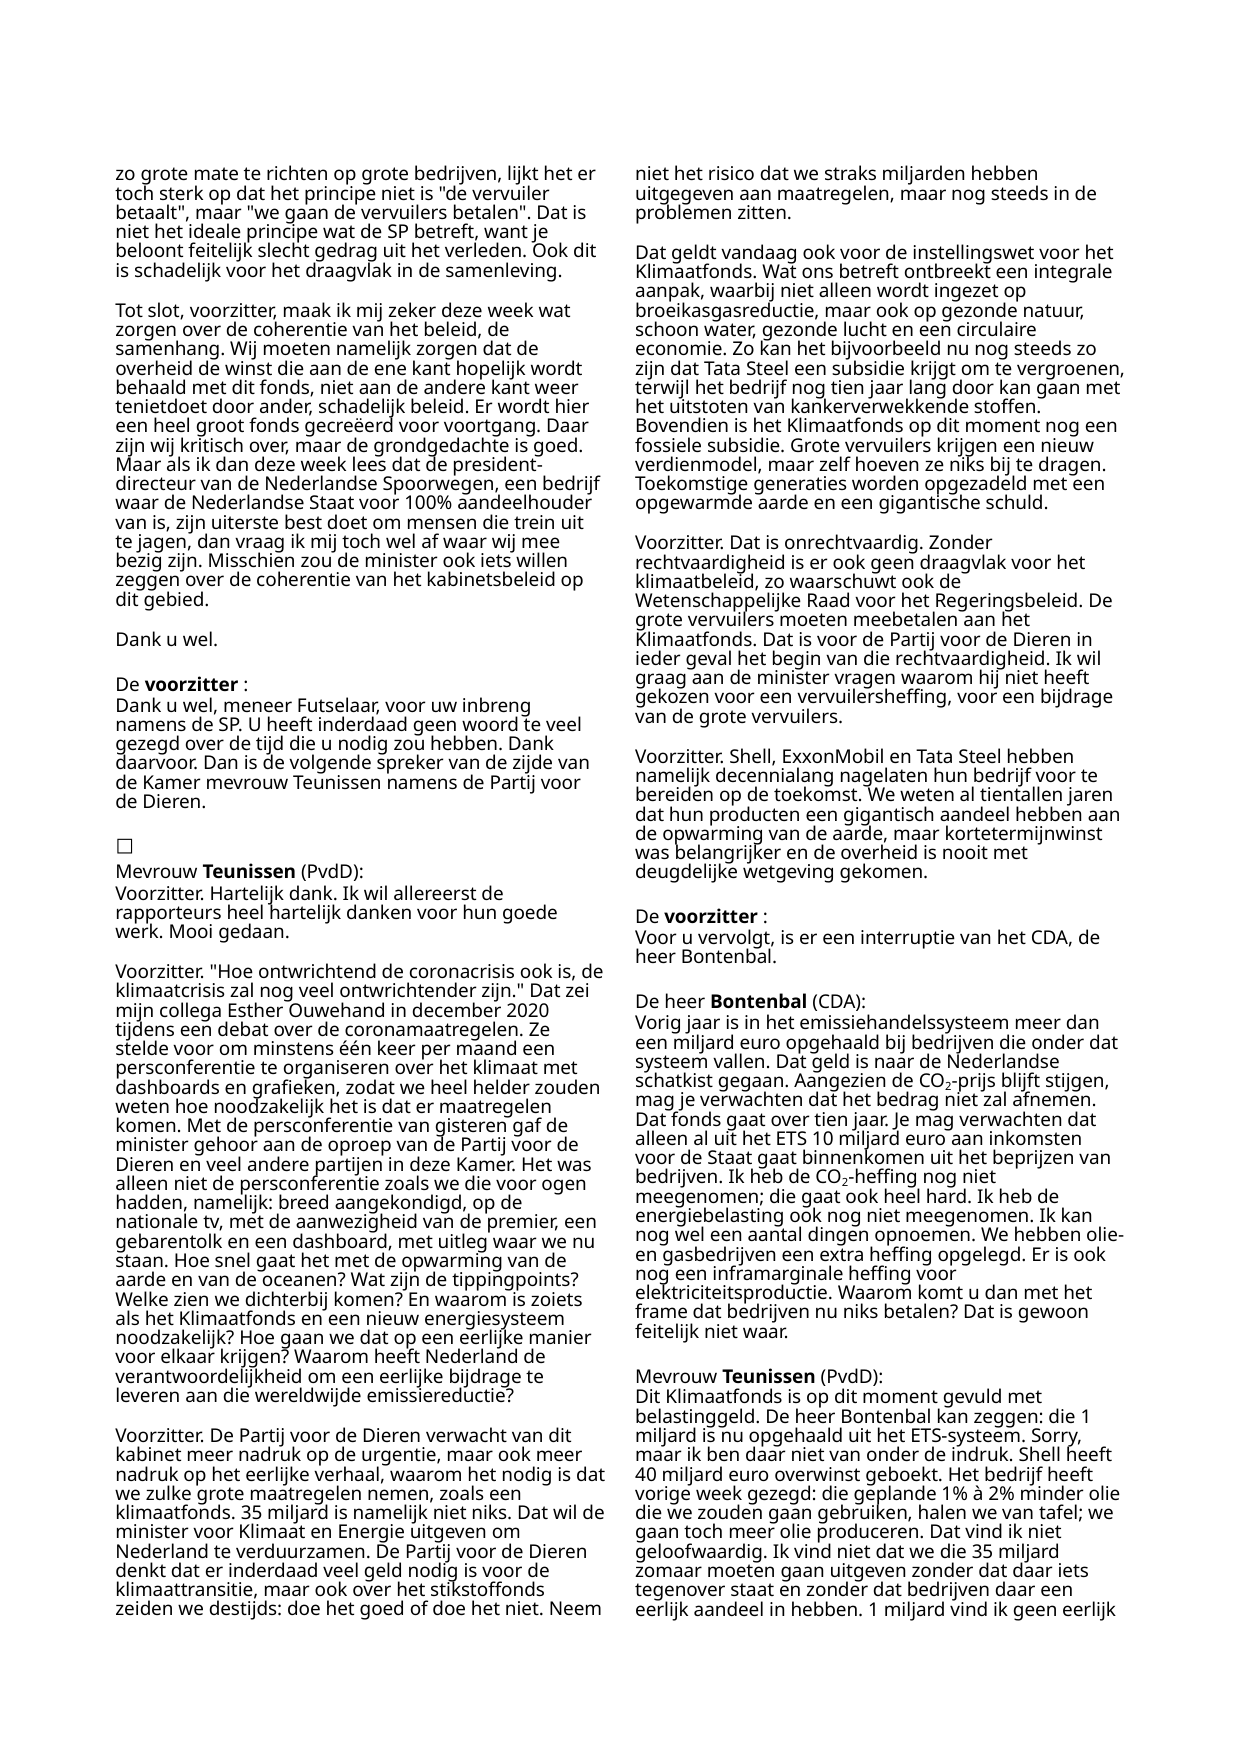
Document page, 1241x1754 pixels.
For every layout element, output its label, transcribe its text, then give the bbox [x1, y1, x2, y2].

text Dit Klimaatfonds is op dit moment gevuld met belastinggeld. De heer Bontenbal kan zeggen: die 1 miljard is nu opgehaald uit het ETS-systeem. Sorry, maar ik ben daar niet van onder de indruk. Shell heeft 40 miljard euro overwinst geboekt. Het bedrijf heeft vorige week gezegd: die geplande 1% à 2% minder olie die we zouden gaan gebruiken, halen we van tafel; we gaan toch meer olie produceren. Dat vind ik niet geloofwaardig. Ik vind niet dat we die 35 miljard zomaar moeten gaan uitgeven zonder dat daar iets tegenover staat en zonder dat bedrijven daar een eerlijk aandeel in hebben. 1 miljard vind ik geen eerlijk [635, 1388, 1125, 1620]
text Voorzitter. De Partij voor de Dieren verwacht van dit kabinet meer nadruk op de urgentie, maar ook meer nadruk op het eerlijke verhaal, waarom het nodig is dat we zulke grote maatregelen nemen, zoals een klimaatfonds. 35 miljard is namelijk niet niks. Dat wil de minister voor Klimaat en Energie uitgeven om Nederland te verduurzamen. De Partij voor de Dieren denkt dat er inderdaad veel geld nodig is voor de klimaattransitie, maar ook over het stikstoffonds zeiden we destijds: doe het goed of doe het niet. Neem [115, 1427, 605, 1620]
text Voorzitter. Shell, ExxonMobil en Tata Steel hebben namelijk decennialang nagelaten hun bedrijf voor te bereiden op de toekomst. We weten al tientallen jaren dat hun producten een gigantisch aandeel hebben aan de opwarming van de aarde, maar kortetermijnwinst was belangrijker en de overheid is nooit met deugdelijke wetgeving gekomen. [635, 748, 1125, 883]
text Dat geldt vandaag ook voor de instellingswet voor het Klimaatfonds. Wat ons betreft ontbreekt een integrale aanpak, waarbij niet alleen wordt ingezet op broeikasgasreductie, maar ook op gezonde natuur, schoon water, gezonde lucht en een circulaire economie. Zo kan het bijvoorbeeld nu nog steeds zo zijn dat Tata Steel een subsidie krijgt om te vergroenen, terwijl het bedrijf nog tien jaar lang door kan gaan met het uitstoten van kankerverwekkende stoffen. Bovendien is het Klimaatfonds op dit moment nog een fossiele subsidie. Grote vervuilers krijgen een nieuw verdienmodel, maar zelf hoeven ze niks bij te dragen. Toekomstige generaties worden opgezadeld met een opgewarmde aarde en een gigantische schuld. [635, 244, 1125, 514]
text Voor u vervolgt, is er een interruptie van het CDA, de heer Bontenbal. [635, 929, 1125, 968]
text De heer Bontenbal (CDA): [635, 989, 1125, 1014]
text Tot slot, voorzitter, maak ik mij zeker deze week wat zorgen over de coherentie van het beleid, de samenhang. Wij moeten namelijk zorgen dat de overheid de winst die aan de ene kant hopelijk wordt behaald met dit fonds, niet aan de andere kant weer tenietdoet door ander, schadelijk beleid. Er wordt hier een heel groot fonds gecreëerd voor voortgang. Daar zijn wij kritisch over, maar de grondgedachte is goed. Maar als ik dan deze week lees dat de president-directeur van de Nederlandse Spoorwegen, een bedrijf waar de Nederlandse Staat voor 100% aandeelhouder van is, zijn uiterste best doet om mensen die trein uit te jagen, dan vraag ik mij toch wel af waar wij mee bezig zijn. Misschien zou de minister ook iets willen zeggen over de coherentie van het kabinetsbeleid op dit gebied. [115, 302, 605, 610]
text Voorzitter. Hartelijk dank. Ik wil allereerst de rapporteurs heel hartelijk danken voor hun goede werk. Mooi gedaan. [115, 884, 605, 942]
text De voorzitter : [635, 903, 1125, 929]
text Vorig jaar is in het emissiehandelssysteem meer dan een miljard euro opgehaald bij bedrijven die onder dat systeem vallen. Dat geld is naar de Nederlandse schatkist gegaan. Aangezien de CO2-prijs blijft stijgen, mag je verwachten dat het bedrag niet zal afnemen. Dat fonds gaat over tien jaar. Je mag verwachten dat alleen al uit het ETS 10 miljard euro aan inkomsten voor de Staat gaat binnenkomen uit het beprijzen van bedrijven. Ik heb de CO2-heffing nog niet meegenomen; die gaat ook heel hard. Ik heb de energiebelasting ook nog niet meegenomen. Ik kan nog wel een aantal dingen opnoemen. We hebben olie- en gasbedrijven een extra heffing opgelegd. Er is ook nog een inframarginale heffing voor elektriciteitsproductie. Waarom komt u dan met het frame dat bedrijven nu niks betalen? Dat is gewoon feitelijk niet waar. [635, 1014, 1125, 1342]
text De voorzitter : [115, 671, 605, 697]
text Voorzitter. Dat is onrechtvaardig. Zonder rechtvaardigheid is er ook geen draagvlak voor het klimaatbeleid, zo waarschuwt ook de Wetenschappelijke Raad voor het Regeringsbeleid. De grote vervuilers moeten meebetalen aan het Klimaatfonds. Dat is voor de Partij voor de Dieren in ieder geval het begin van die rechtvaardigheid. Ik wil graag aan de minister vragen waarom hij niet heeft gekozen voor een vervuilersheffing, voor een bijdrage van de grote vervuilers. [635, 534, 1125, 727]
text Mevrouw Teunissen (PvdD): [635, 1363, 1125, 1388]
text Dank u wel. [115, 631, 605, 650]
text niet het risico dat we straks miljarden hebben uitgegeven aan maatregelen, maar nog steeds in de problemen zitten. [635, 165, 1125, 223]
text ⬜ [115, 833, 605, 859]
text Mevrouw Teunissen (PvdD): [115, 859, 605, 884]
text Voorzitter. "Hoe ontwrichtend de coronacrisis ook is, de klimaatcrisis zal nog veel ontwrichtender zijn." Dat zei mijn collega Esther Ouwehand in december 2020 tijdens een debat over de coronamaatregelen. Ze stelde voor om minstens één keer per maand een persconferentie te organiseren over het klimaat met dashboards en grafieken, zodat we heel helder zouden weten hoe noodzakelijk het is dat er maatregelen komen. Met de persconferentie van gisteren gaf de minister gehoor aan de oproep van de Partij voor de Dieren en veel andere partijen in deze Kamer. Het was alleen niet de persconferentie zoals we die voor ogen hadden, namelijk: breed aangekondigd, op de nationale tv, met de aanwezigheid van de premier, een gebarentolk en een dashboard, met uitleg waar we nu staan. Hoe snel gaat het met de opwarming van de aarde en van de oceanen? Wat zijn de tippingpoints? Welke zien we dichterbij komen? En waarom is zoiets als het Klimaatfonds en een nieuw energiesysteem noodzakelijk? Hoe gaan we dat op een eerlijke manier voor elkaar krijgen? Waarom heeft Nederland de verantwoordelijkheid om een eerlijke bijdrage te leveren aan die wereldwijde emissiereductie? [115, 963, 605, 1406]
text zo grote mate te richten op grote bedrijven, lijkt het er toch sterk op dat het principe niet is "de vervuiler betaalt", maar "we gaan de vervuilers betalen". Dat is niet het ideale principe wat de SP betreft, want je beloont feitelijk slecht gedrag uit het verleden. Ook dit is schadelijk voor het draagvlak in de samenleving. [115, 165, 605, 281]
text Dank u wel, meneer Futselaar, voor uw inbreng namens de SP. U heeft inderdaad geen woord te veel gezegd over de tijd die u nodig zou hebben. Dank daarvoor. Dan is de volgende spreker van de zijde van de Kamer mevrouw Teunissen namens de Partij voor de Dieren. [115, 697, 605, 812]
